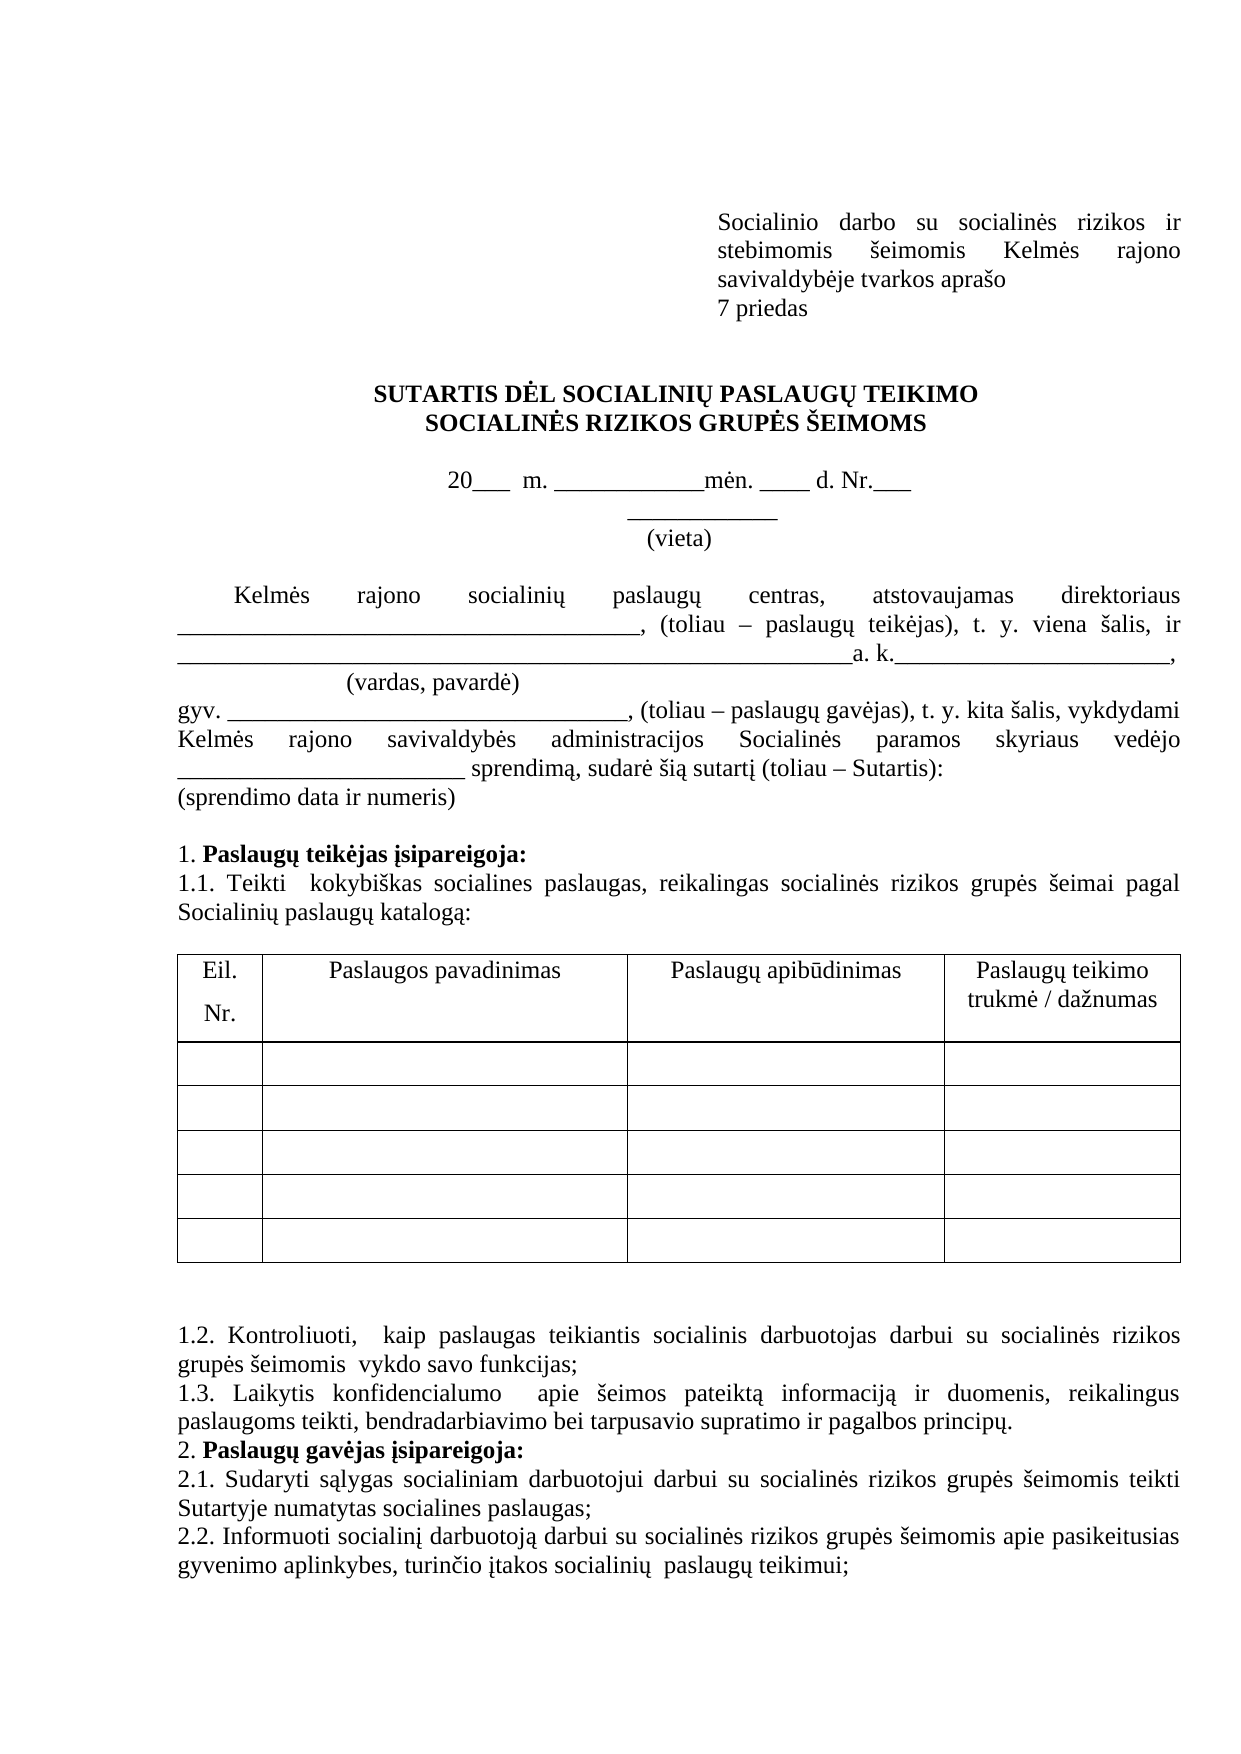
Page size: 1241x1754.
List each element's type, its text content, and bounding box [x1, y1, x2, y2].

text 1.1. Teikti kokybiškas socialines paslaugas, reikalingas socialinės rizikos grupės šeimai pagal Socialinių paslaugų katalogą: [177, 868, 1181, 925]
table_cell [178, 1175, 262, 1218]
table_cell [628, 1175, 944, 1218]
table_header Paslaugų teikimo trukmė / dažnumas [945, 955, 1180, 1041]
text gyv. ________________________________, (toliau – paslaugų gavėjas), t. y. kita šalis, vykdydami Kelmės rajono savivaldybės administracijos Socialinės paramos skyriaus vedėjo _______________________ sprendimą, sudarė šią sutartį (toliau – Sutartis): [177, 695, 1181, 782]
table_cell [178, 1043, 262, 1085]
table_cell [628, 1043, 944, 1085]
table_cell [263, 1219, 627, 1262]
text 1.2. Kontroliuoti, kaip paslaugas teikiantis socialinis darbuotojas darbui su socialinės rizikos grupės šeimomis vykdo savo funkcijas; [177, 1320, 1181, 1378]
text ____________ [477, 494, 1181, 523]
table_cell [945, 1131, 1180, 1173]
table_cell [945, 1175, 1180, 1218]
table_cell [628, 1219, 944, 1262]
table_cell [628, 1086, 944, 1129]
text (vardas, pavardė) [177, 667, 1181, 695]
table_cell [178, 1086, 262, 1129]
text SOCIALINĖS RIZIKOS GRUPĖS ŠEIMOMS [177, 408, 1181, 437]
table_cell [945, 1086, 1180, 1129]
table_cell [178, 1219, 262, 1262]
table_cell [945, 1043, 1180, 1085]
text SUTARTIS DĖL SOCIALINIŲ PASLAUGŲ TEIKIMO [177, 379, 1181, 408]
table_header Eil. Nr. [178, 955, 262, 1041]
text 2. Paslaugų gavėjas įsipareigoja: [177, 1435, 1181, 1464]
table_header Paslaugos pavadinimas [263, 955, 627, 1041]
table_cell [263, 1175, 627, 1218]
text (sprendimo data ir numeris) [177, 782, 1181, 810]
table_cell [263, 1086, 627, 1129]
text 20___ m. ____________mėn. ____ d. Nr.___ [177, 465, 1181, 494]
table_cell [263, 1043, 627, 1085]
table_header Paslaugų apibūdinimas [628, 955, 944, 1041]
table_cell [945, 1219, 1180, 1262]
table_cell [628, 1131, 944, 1173]
text (vieta) [177, 523, 1181, 552]
text 1. Paslaugų teikėjas įsipareigoja: [177, 839, 1181, 868]
table_cell [178, 1131, 262, 1173]
text 1.3. Laikytis konfidencialumo apie šeimos pateiktą informaciją ir duomenis, reikalingus paslaugoms teikti, bendradarbiavimo bei tarpusavio supratimo ir pagalbos principų. [177, 1378, 1181, 1435]
text Kelmės rajono socialinių paslaugų centras, atstovaujamas direktoriaus _____________________________________, (toliau – paslaugų teikėjas), t. y. viena šalis, ir ______________________________________________________a. k.______________________, [177, 580, 1181, 667]
text 2.1. Sudaryti sąlygas socialiniam darbuotojui darbui su socialinės rizikos grupės šeimomis teikti Sutartyje numatytas socialines paslaugas; [177, 1464, 1181, 1521]
text Socialinio darbo su socialinės rizikos ir stebimomis šeimomis Kelmės rajono savivaldybėje tvarkos aprašo [717, 207, 1181, 293]
text 2.2. Informuoti socialinį darbuotoją darbui su socialinės rizikos grupės šeimomis apie pasikeitusias gyvenimo aplinkybes, turinčio įtakos socialinių paslaugų teikimui; [177, 1521, 1181, 1579]
table_cell [263, 1131, 627, 1173]
text 7 priedas [177, 293, 1181, 322]
